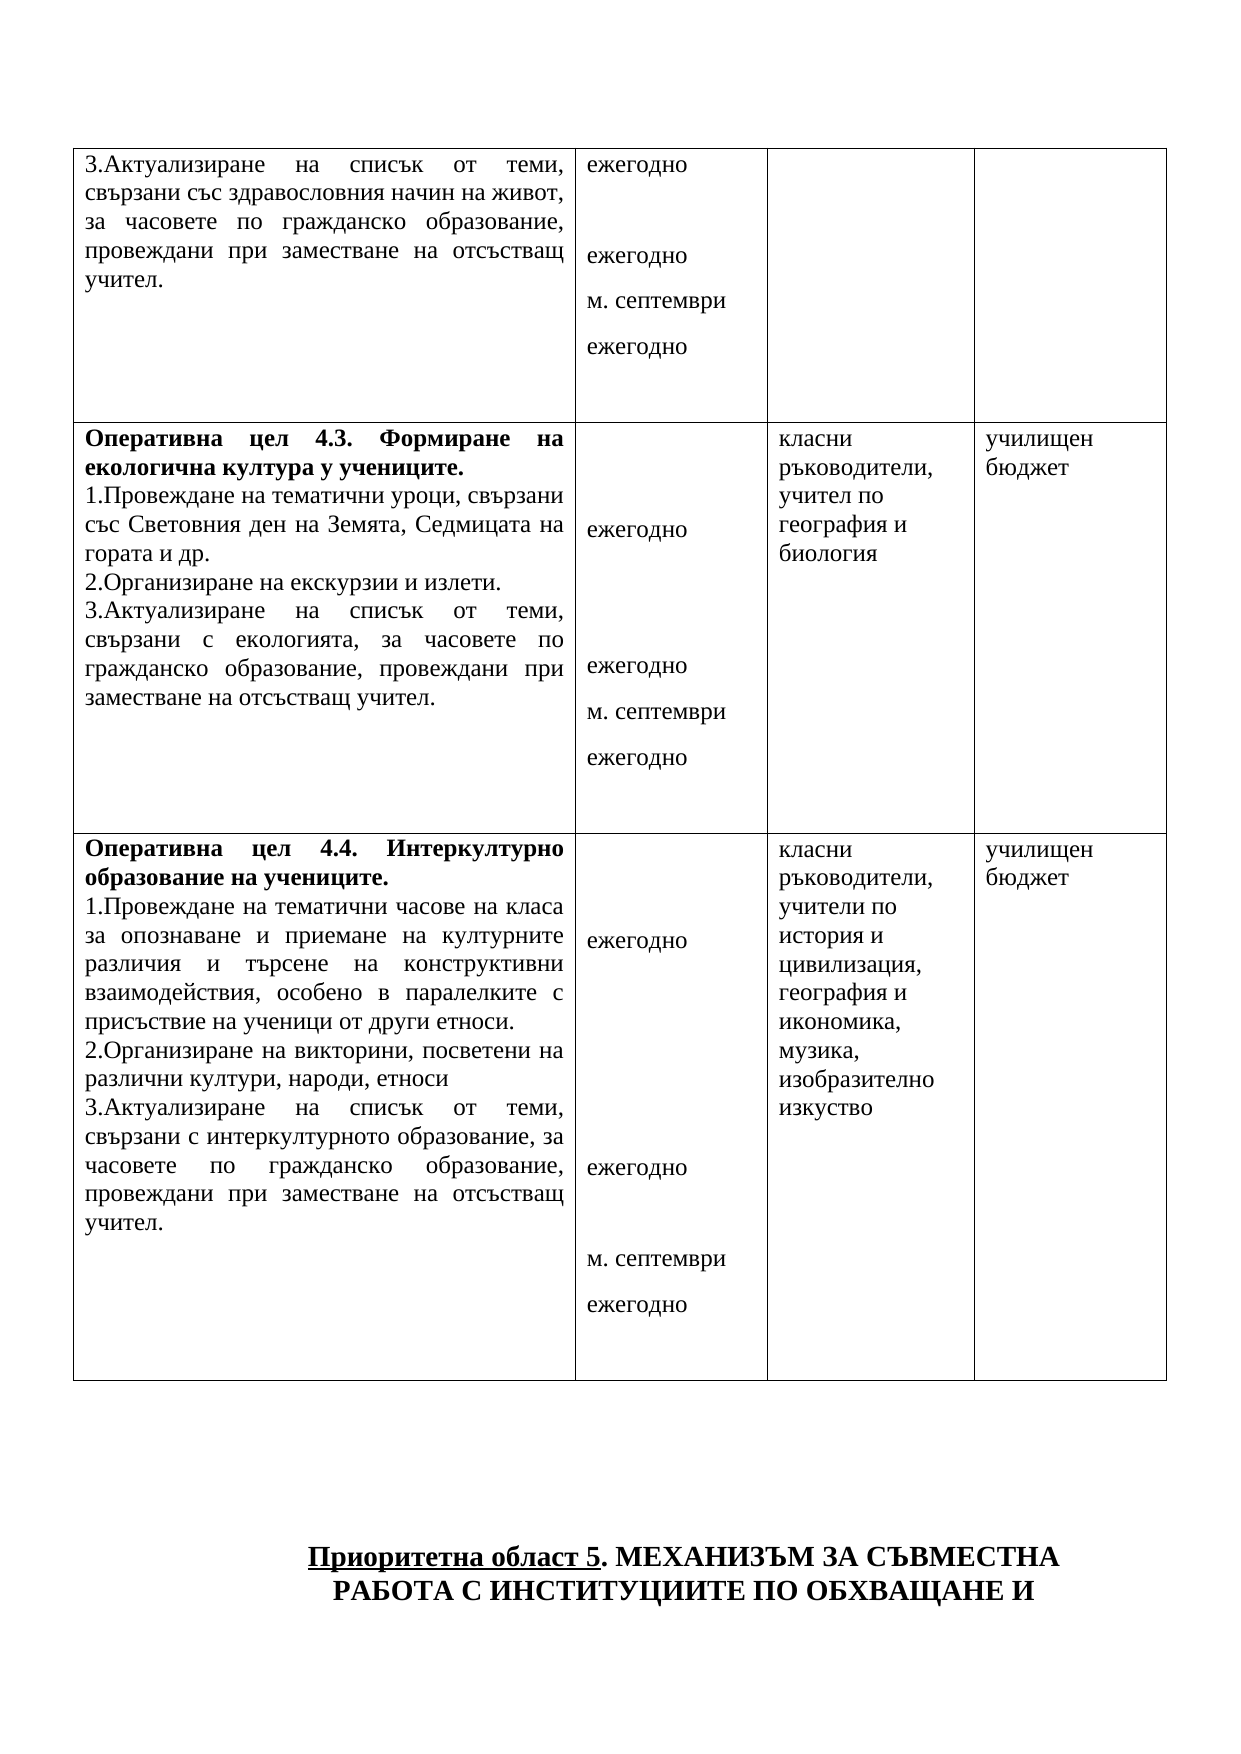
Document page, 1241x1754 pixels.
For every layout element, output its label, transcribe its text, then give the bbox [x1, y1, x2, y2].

text Приоритетна област 5. МЕХАНИЗЪМ ЗА СЪВМЕСТНА РАБОТА С ИНСТИТУЦИИТЕ ПО ОБХВАЩАНЕ И [245, 1539, 1122, 1606]
table_cell училищен бюджет [975, 834, 1166, 1380]
table_cell Оперативна цел 4.3. Формиране на екологична култура у учениците. 1.Провеждане на тематични уроци, свързани със Световния ден на Земята, Седмицата на гората и др. 2.Организиране на екскурзии и излети. 3.Актуализиране на списък от теми, свързани с екологията, за часовете по гражданско образование, провеждани при заместване на отсъстващ учител. [74, 423, 575, 832]
table_cell ежегодно ежегодно м. септември ежегодно [576, 423, 767, 832]
table_cell 3.Актуализиране на списък от теми, свързани със здравословния начин на живот, за часовете по гражданско образование, провеждани при заместване на отсъстващ учител. [74, 149, 575, 422]
table_cell Оперативна цел 4.4. Интеркултурно образование на учениците. 1.Провеждане на тематични часове на класа за опознаване и приемане на културните различия и търсене на конструктивни взаимодействия, особено в паралелките с присъствие на ученици от други етноси. 2.Организиране на викторини, посветени на различни култури, народи, етноси 3.Актуализиране на списък от теми, свързани с интеркултурното образование, за часовете по гражданско образование, провеждани при заместване на отсъстващ учител. [74, 834, 575, 1380]
table_cell ежегодно ежегодно м. септември ежегодно [576, 834, 767, 1380]
table_cell класни ръководители, учител по география и биология [768, 423, 974, 832]
table_cell [768, 149, 974, 422]
table_cell училищен бюджет [975, 423, 1166, 832]
table_cell [975, 149, 1166, 422]
table_cell класни ръководители, учители по история и цивилизация, география и икономика, музика, изобразително изкуство [768, 834, 974, 1380]
table_cell ежегодно ежегодно м. септември ежегодно [576, 149, 767, 422]
